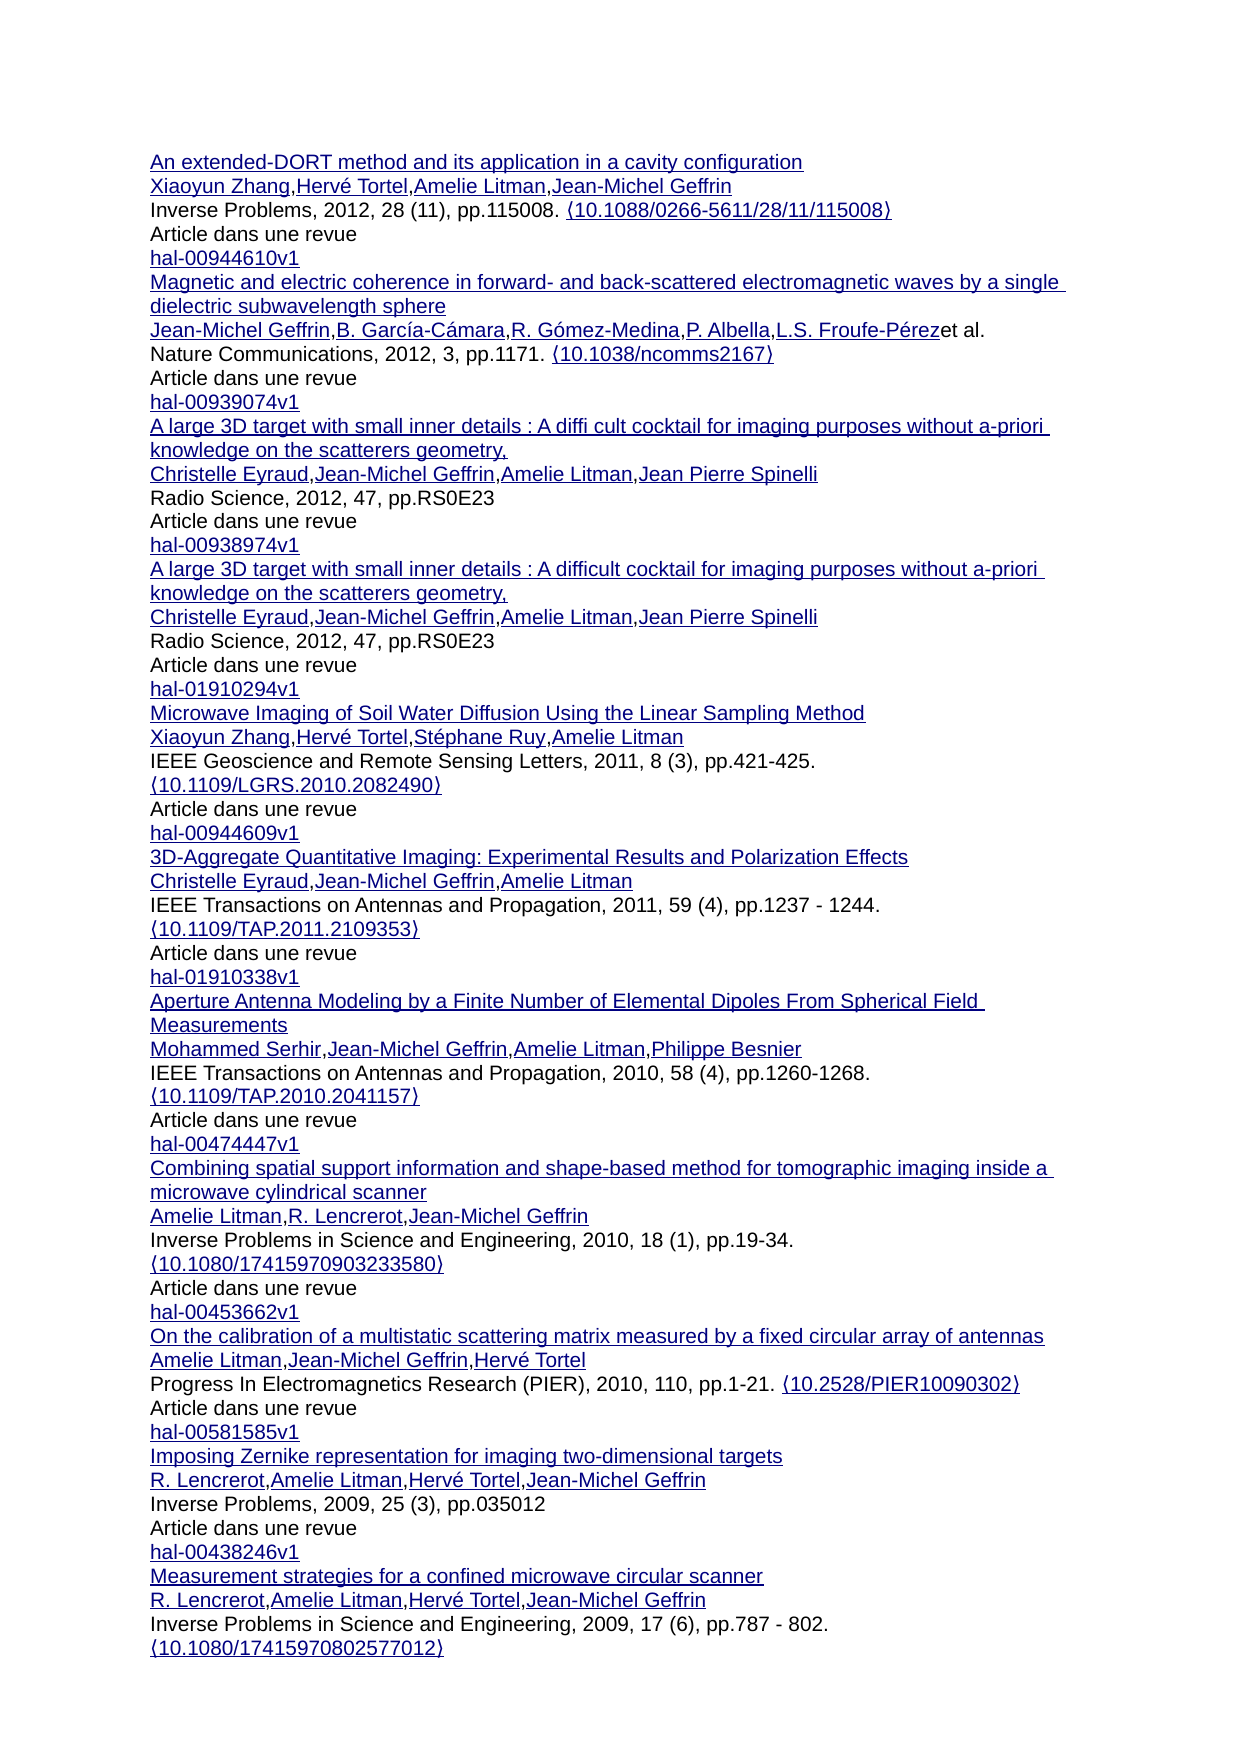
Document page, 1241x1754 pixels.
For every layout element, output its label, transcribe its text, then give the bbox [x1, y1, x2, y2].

table_cell A large 3D target with small inner details : A diffi cult cocktail for imaging purposes without a-priori knowledge on the scatterers geometry, Christelle Eyraud,Jean-Michel Geffrin,Amelie Litman,Jean Pierre Spinelli Radio Science, 2012, 47, pp.RS0E23 Article dans une revue hal-00938974v1 [150, 414, 1090, 557]
table_cell An extended-DORT method and its application in a cavity configuration Xiaoyun Zhang,Hervé Tortel,Amelie Litman,Jean-Michel Geffrin Inverse Problems, 2012, 28 (11), pp.115008. ⟨10.1088/0266-5611/28/11/115008⟩ Article dans une revue hal-00944610v1 [150, 150, 1090, 270]
table_cell Aperture Antenna Modeling by a Finite Number of Elemental Dipoles From Spherical Field Measurements Mohammed Serhir,Jean-Michel Geffrin,Amelie Litman,Philippe Besnier IEEE Transactions on Antennas and Propagation, 2010, 58 (4), pp.1260-1268. ⟨10.1109/TAP.2010.2041157⟩ Article dans une revue hal-00474447v1 [150, 989, 1090, 1156]
table_cell On the calibration of a multistatic scattering matrix measured by a fixed circular array of antennas Amelie Litman,Jean-Michel Geffrin,Hervé Tortel Progress In Electromagnetics Research (PIER), 2010, 110, pp.1-21. ⟨10.2528/PIER10090302⟩ Article dans une revue hal-00581585v1 [150, 1324, 1090, 1444]
table_cell Combining spatial support information and shape-based method for tomographic imaging inside a microwave cylindrical scanner Amelie Litman,R. Lencrerot,Jean-Michel Geffrin Inverse Problems in Science and Engineering, 2010, 18 (1), pp.19-34. ⟨10.1080/17415970903233580⟩ Article dans une revue hal-00453662v1 [150, 1156, 1090, 1324]
table_cell Magnetic and electric coherence in forward- and back-scattered electromagnetic waves by a single dielectric subwavelength sphere Jean-Michel Geffrin,B. García-Cámara,R. Gómez-Medina,P. Albella,L.S. Froufe-Pérezet al. Nature Communications, 2012, 3, pp.1171. ⟨10.1038/ncomms2167⟩ Article dans une revue hal-00939074v1 [150, 270, 1090, 413]
table_cell A large 3D target with small inner details : A difficult cocktail for imaging purposes without a-priori knowledge on the scatterers geometry, Christelle Eyraud,Jean-Michel Geffrin,Amelie Litman,Jean Pierre Spinelli Radio Science, 2012, 47, pp.RS0E23 Article dans une revue hal-01910294v1 [150, 557, 1090, 701]
table_cell Microwave Imaging of Soil Water Diffusion Using the Linear Sampling Method Xiaoyun Zhang,Hervé Tortel,Stéphane Ruy,Amelie Litman IEEE Geoscience and Remote Sensing Letters, 2011, 8 (3), pp.421-425. ⟨10.1109/LGRS.2010.2082490⟩ Article dans une revue hal-00944609v1 [150, 701, 1090, 845]
table_cell 3D-Aggregate Quantitative Imaging: Experimental Results and Polarization Effects Christelle Eyraud,Jean-Michel Geffrin,Amelie Litman IEEE Transactions on Antennas and Propagation, 2011, 59 (4), pp.1237 - 1244. ⟨10.1109/TAP.2011.2109353⟩ Article dans une revue hal-01910338v1 [150, 845, 1090, 988]
table_cell Measurement strategies for a confined microwave circular scanner R. Lencrerot,Amelie Litman,Hervé Tortel,Jean-Michel Geffrin Inverse Problems in Science and Engineering, 2009, 17 (6), pp.787 - 802. ⟨10.1080/17415970802577012⟩ [150, 1564, 1090, 1659]
table_cell Imposing Zernike representation for imaging two-dimensional targets R. Lencrerot,Amelie Litman,Hervé Tortel,Jean-Michel Geffrin Inverse Problems, 2009, 25 (3), pp.035012 Article dans une revue hal-00438246v1 [150, 1444, 1090, 1563]
